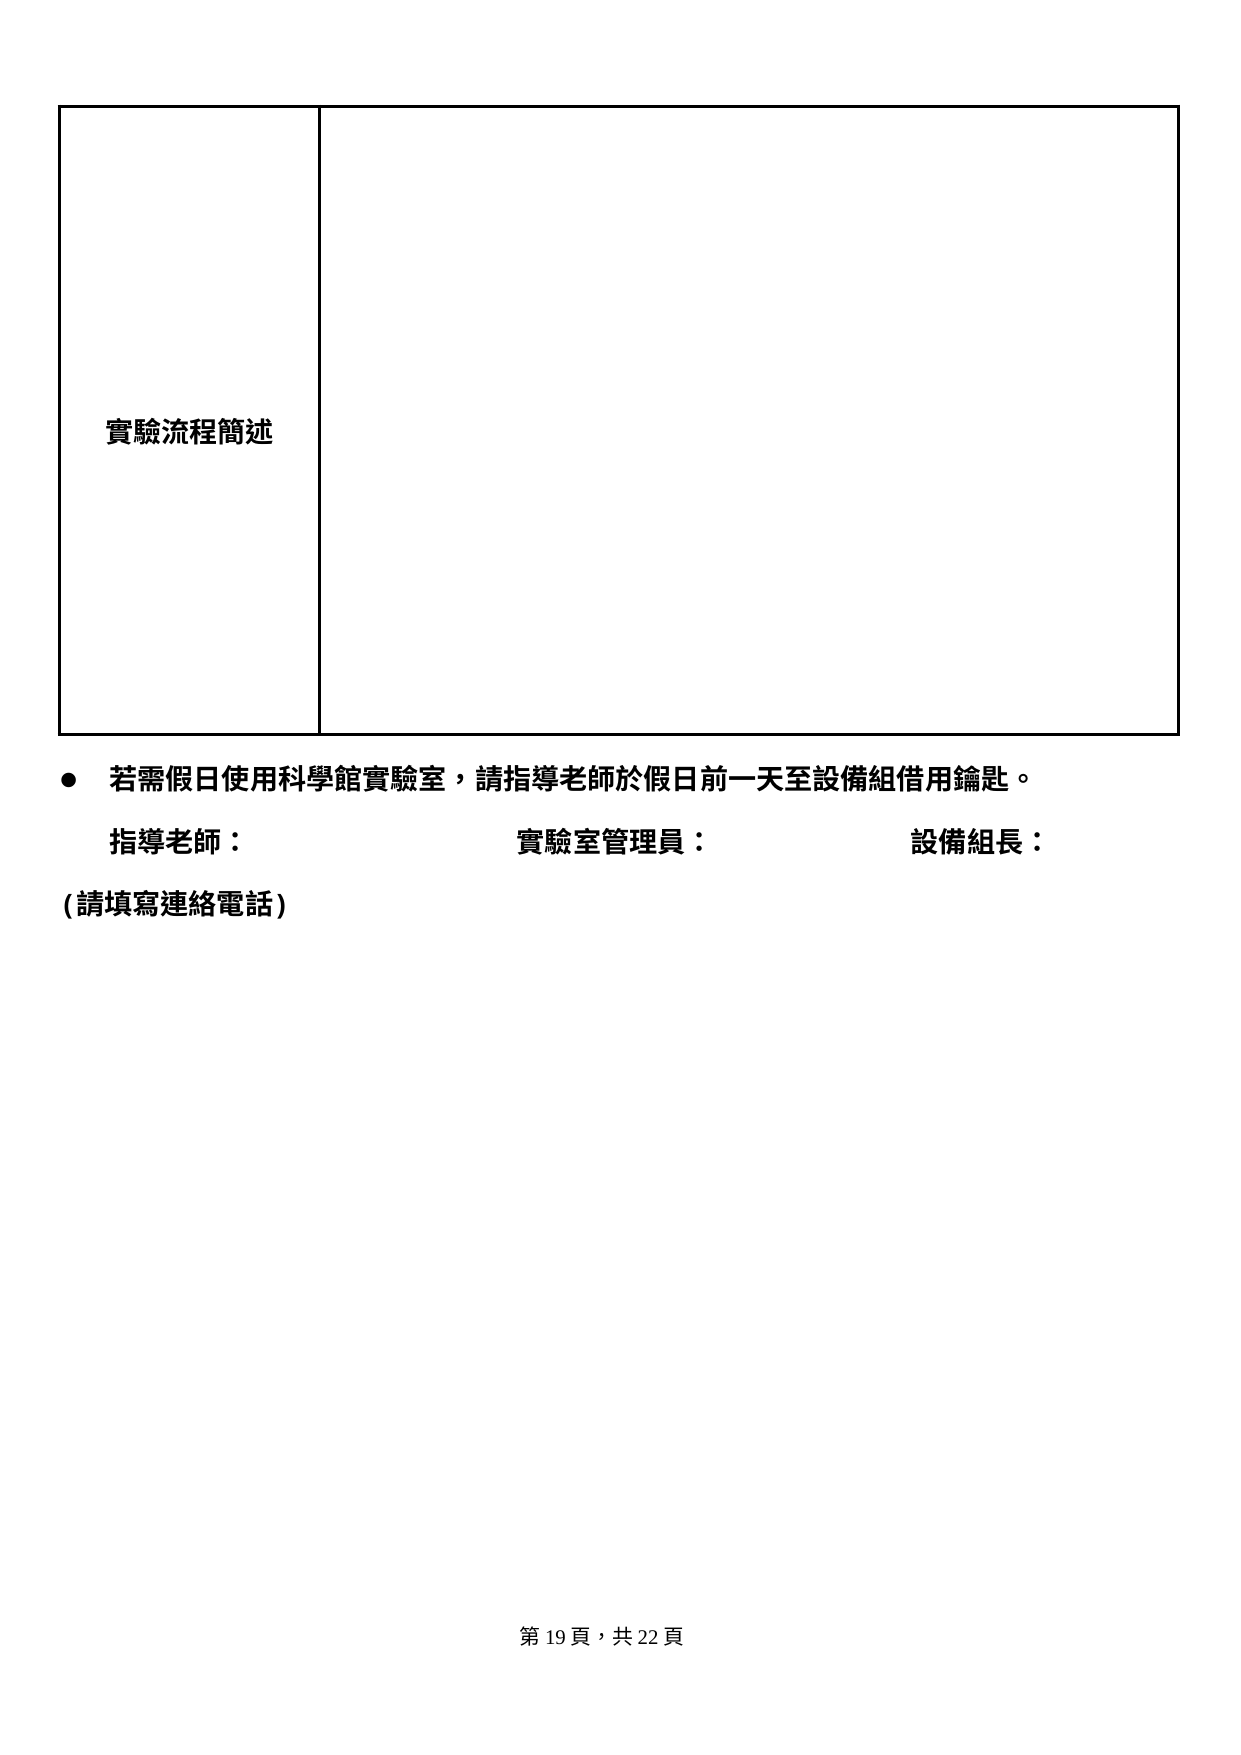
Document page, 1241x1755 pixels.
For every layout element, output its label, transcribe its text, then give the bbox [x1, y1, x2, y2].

list 若需假日使用科學館實驗室，請指導老師於假日前一天至設備組借用鑰匙。 指導老師： 實驗室管理員： 設備組長： [59, 736, 1181, 861]
table_cell [321, 108, 1177, 733]
text (請填寫連絡電話) [59, 861, 1181, 923]
table_cell 實驗流程簡述 [61, 108, 318, 733]
